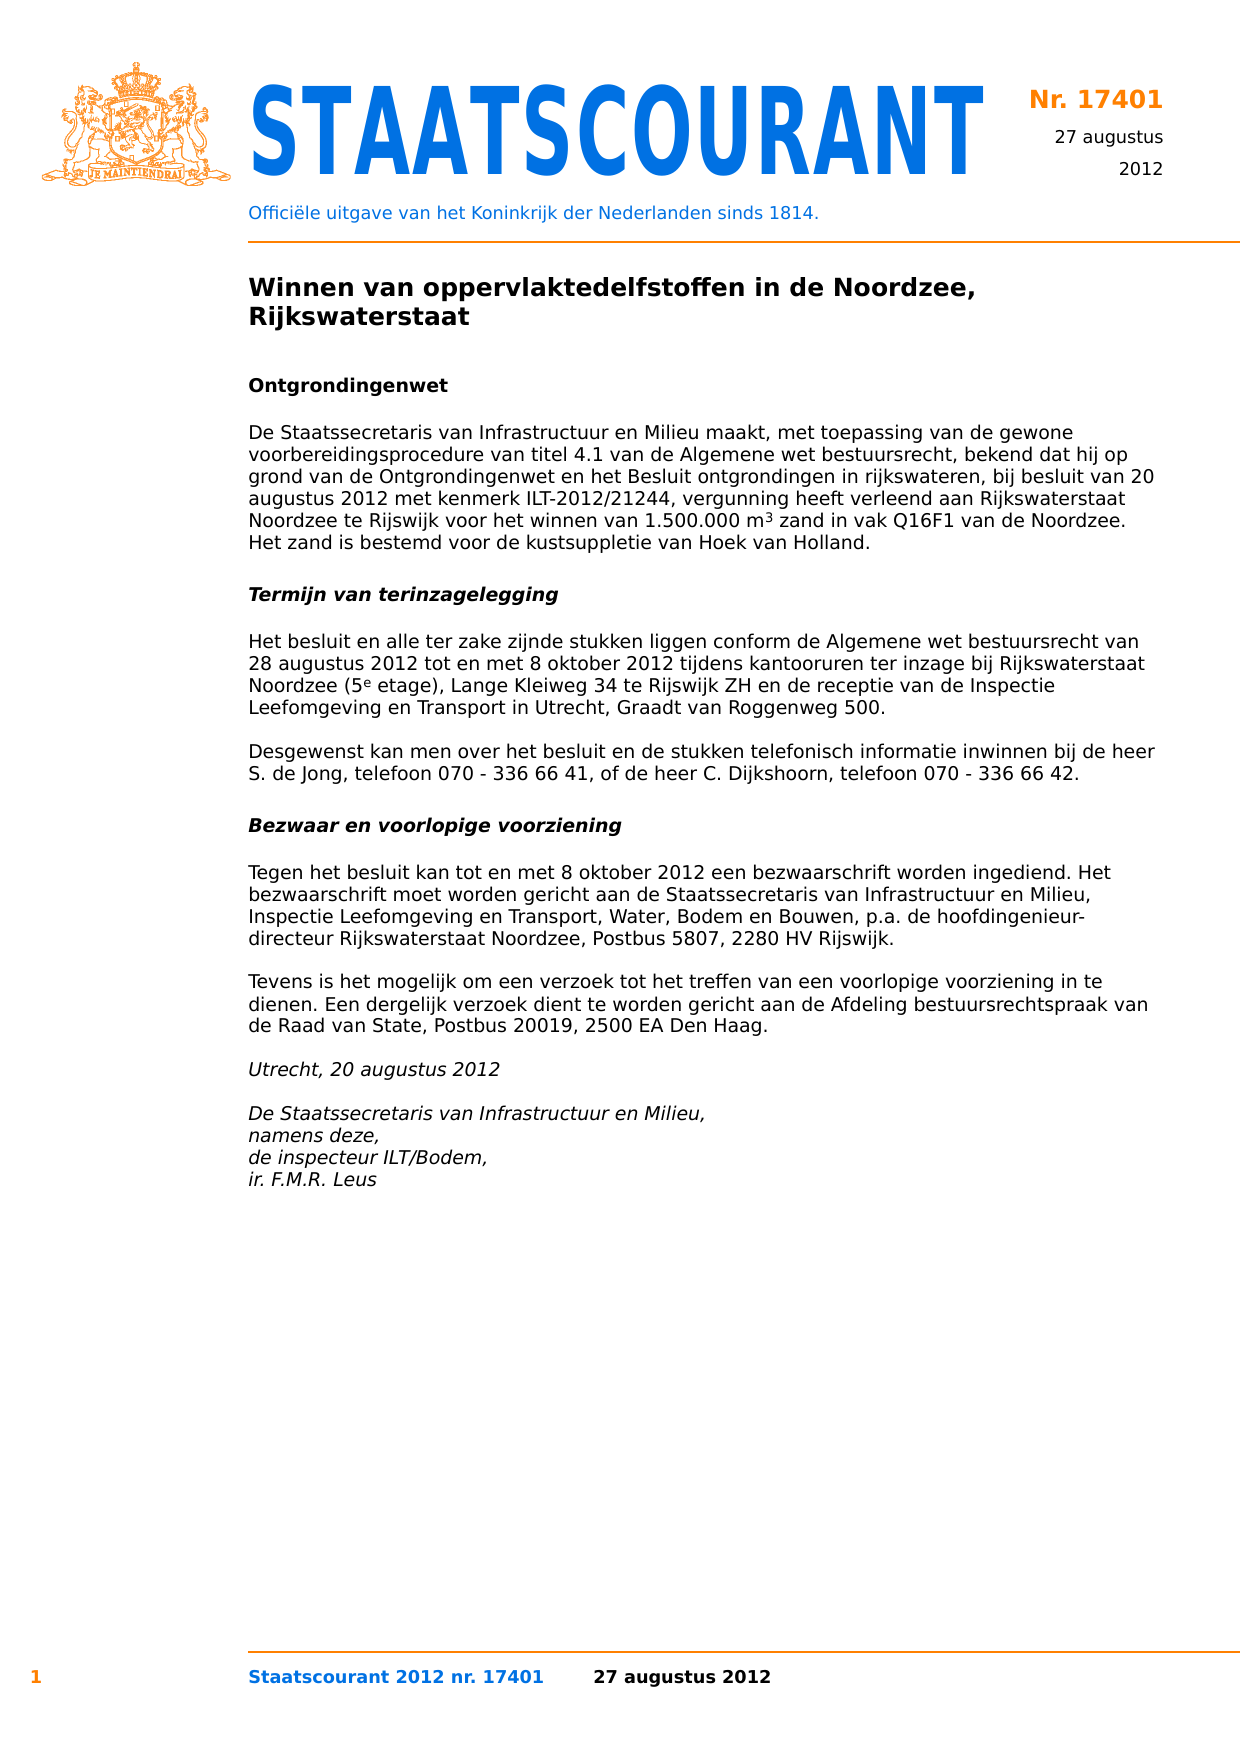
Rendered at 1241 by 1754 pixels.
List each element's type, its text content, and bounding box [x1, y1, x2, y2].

text De Staatssecretaris van Infrastructuur en Milieu, namens deze, de inspecteur ILT/Bodem, ir. F.M.R. Leus [248, 1103, 1163, 1191]
picture [41, 62, 231, 186]
table_cell Officiële uitgave van het Koninkrijk der Nederlanden sinds 1814. [248, 203, 1240, 241]
table_header Nr. 17401 [998, 62, 1240, 121]
text De Staatssecretaris van Infrastructuur en Milieu maakt, met toepassing van de gewone voorbereidingsprocedure van titel 4.1 van de Algemene wet bestuursrecht, bekend dat hij op grond van de Ontgrondingenwet en het Besluit ontgrondingen in rijkswateren, bij besluit van 20 augustus 2012 met kenmerk ILT-2012/21244, vergunning heeft verleend aan Rijkswaterstaat Noordzee te Rijswijk voor het winnen van 1.500.000 m3 zand in vak Q16F1 van de Noordzee. Het zand is bestemd voor de kustsuppletie van Hoek van Holland. [248, 422, 1163, 554]
subtitle Winnen van oppervlaktedelfstoffen in de Noordzee, Rijkswaterstaat [248, 273, 1163, 331]
text Tegen het besluit kan tot en met 8 oktober 2012 een bezwaarschrift worden ingediend. Het bezwaarschrift moet worden gericht aan de Staatssecretaris van Infrastructuur en Milieu, Inspectie Leefomgeving en Transport, Water, Bodem en Bouwen, p.a. de hoofdingenieur-directeur Rijkswaterstaat Noordzee, Postbus 5807, 2280 HV Rijswijk. [248, 862, 1163, 949]
subtitle Ontgrondingenwet [248, 375, 1163, 397]
text Het besluit en alle ter zake zijnde stukken liggen conform de Algemene wet bestuursrecht van 28 augustus 2012 tot en met 8 oktober 2012 tijdens kantooruren ter inzage bij Rijkswaterstaat Noordzee (5e etage), Lange Kleiweg 34 te Rijswijk ZH en de receptie van de Inspectie Leefomgeving en Transport in Utrecht, Graadt van Roggenweg 500. [248, 631, 1163, 719]
table_cell 2012 [998, 153, 1240, 203]
subtitle Termijn van terinzagelegging [248, 584, 1163, 606]
text Utrecht, 20 augustus 2012 [248, 1059, 1163, 1081]
table_header [25, 62, 248, 241]
text Desgewenst kan men over het besluit en de stukken telefonisch informatie inwinnen bij de heer S. de Jong, telefoon 070 - 336 66 41, of de heer C. Dijkshoorn, telefoon 070 - 336 66 42. [248, 741, 1163, 785]
subtitle Bezwaar en voorlopige voorziening [248, 815, 1163, 837]
table_cell 27 augustus [998, 121, 1240, 153]
text Tevens is het mogelijk om een verzoek tot het treffen van een voorlopige voorziening in te dienen. Een dergelijk verzoek dient te worden gericht aan de Afdeling bestuursrechtspraak van de Raad van State, Postbus 20019, 2500 EA Den Haag. [248, 971, 1163, 1037]
table_header STAATSCOURANT [248, 62, 998, 203]
